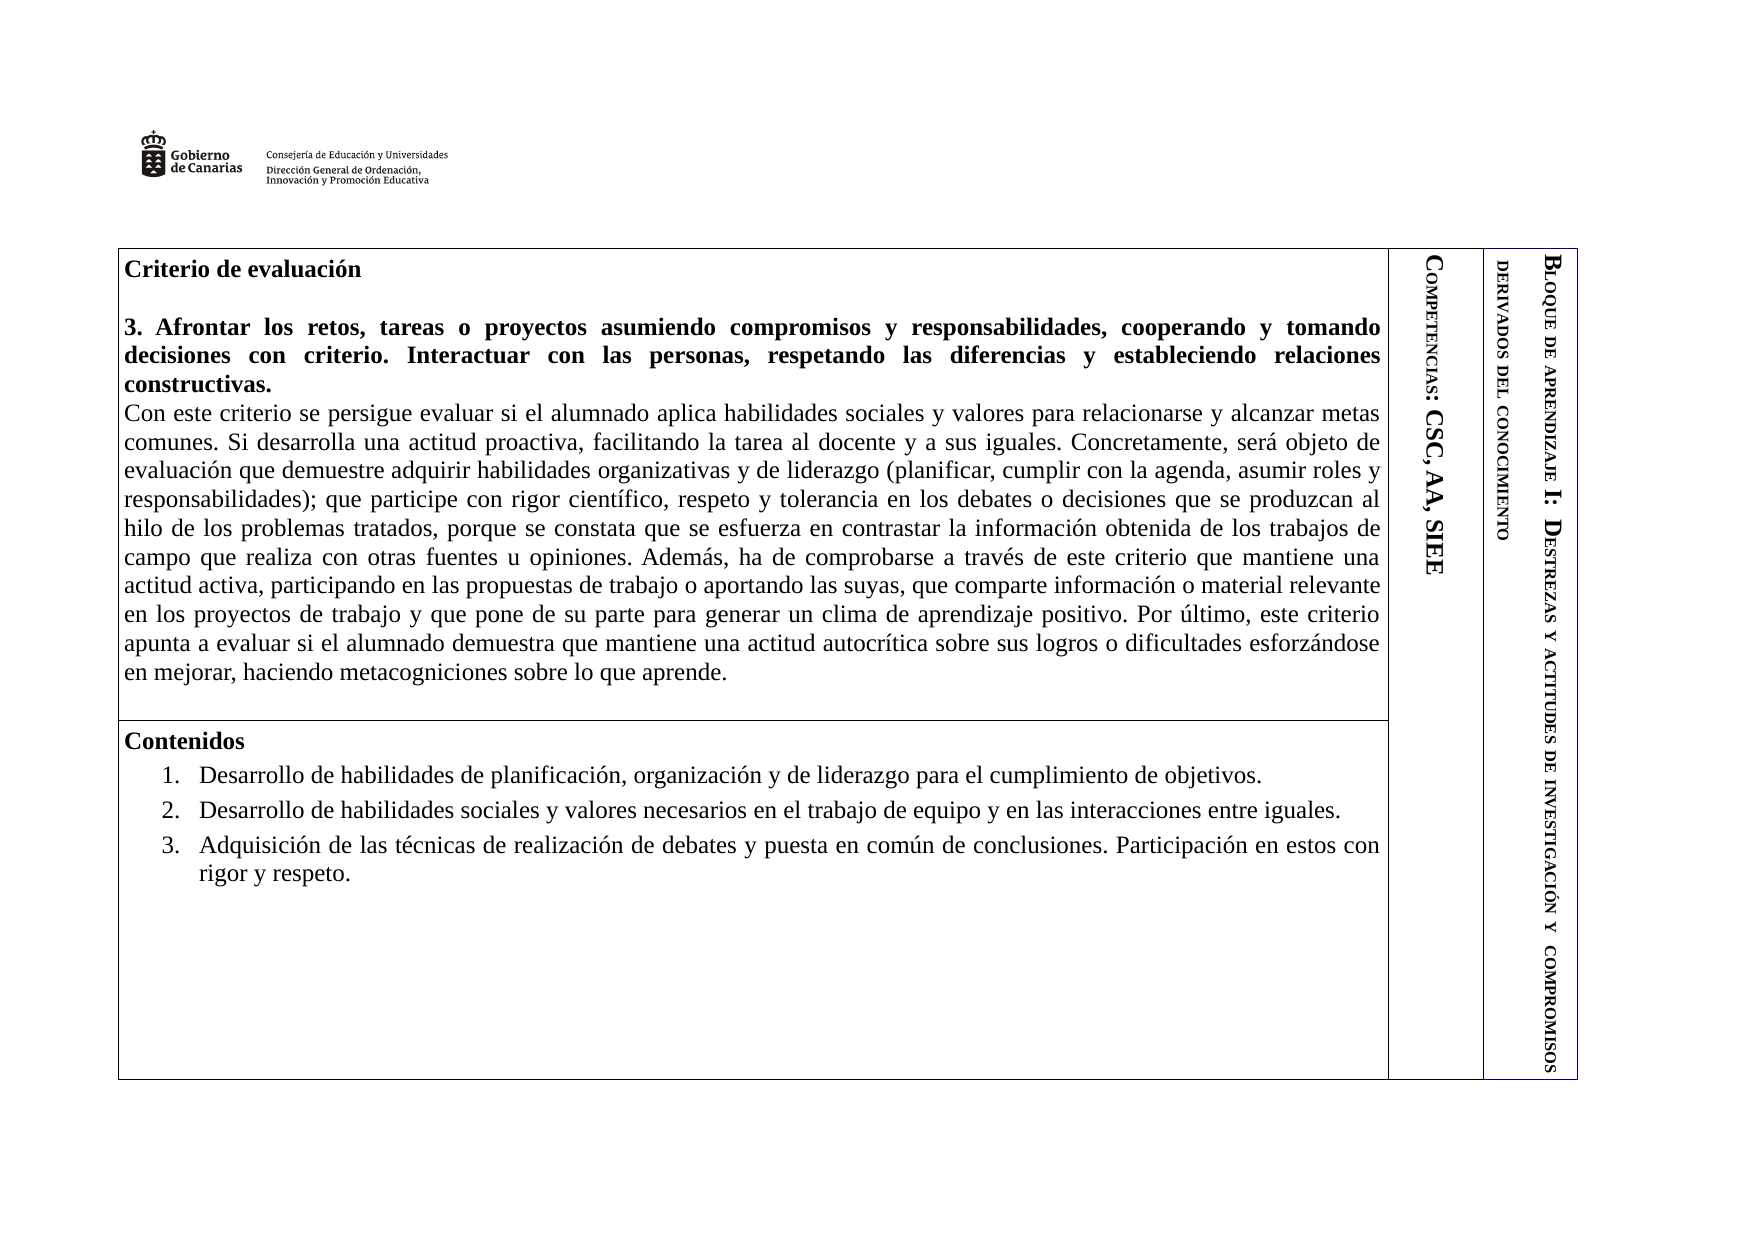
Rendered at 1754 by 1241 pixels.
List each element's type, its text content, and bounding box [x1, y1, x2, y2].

table_header Competencias: CSC, AA, SIEE [1389, 249, 1483, 1079]
table_header derivados del conocimiento [1484, 249, 1530, 1079]
table_header Bloque de aprendizaje I: Destrezas y actitudes de investigación y compromisos [1530, 249, 1577, 1079]
table_header Criterio de evaluación 3. Afrontar los retos, tareas o proyectos asumiendo compromisos y responsabilidades, cooperando y tomando decisiones con criterio. Interactuar con las personas, respetando las diferencias y estableciendo relaciones constructivas. Con este criterio se persigue evaluar si el alumnado aplica habilidades sociales y valores para relacionarse y alcanzar metas comunes. Si desarrolla una actitud proactiva, facilitando la tarea al docente y a sus iguales. Concretamente, será objeto de evaluación que demuestre adquirir habilidades organizativas y de liderazgo (planificar, cumplir con la agenda, asumir roles y responsabilidades); que participe con rigor científico, respeto y tolerancia en los debates o decisiones que se produzcan al hilo de los problemas tratados, porque se constata que se esfuerza en contrastar la información obtenida de los trabajos de campo que realiza con otras fuentes u opiniones. Además, ha de comprobarse a través de este criterio que mantiene una actitud activa, participando en las propuestas de trabajo o aportando las suyas, que comparte información o material relevante en los proyectos de trabajo y que pone de su parte para generar un clima de aprendizaje positivo. Por último, este criterio apunta a evaluar si el alumnado demuestra que mantiene una actitud autocrítica sobre sus logros o dificultades esforzándose en mejorar, haciendo metacogniciones sobre lo que aprende. [119, 249, 1388, 720]
table_cell Contenidos Desarrollo de habilidades de planificación, organización y de liderazgo para el cumplimiento de objetivos. Desarrollo de habilidades sociales y valores necesarios en el trabajo de equipo y en las interacciones entre iguales. Adquisición de las técnicas de realización de debates y puesta en común de conclusiones. Participación en estos con rigor y respeto. [119, 721, 1388, 1079]
